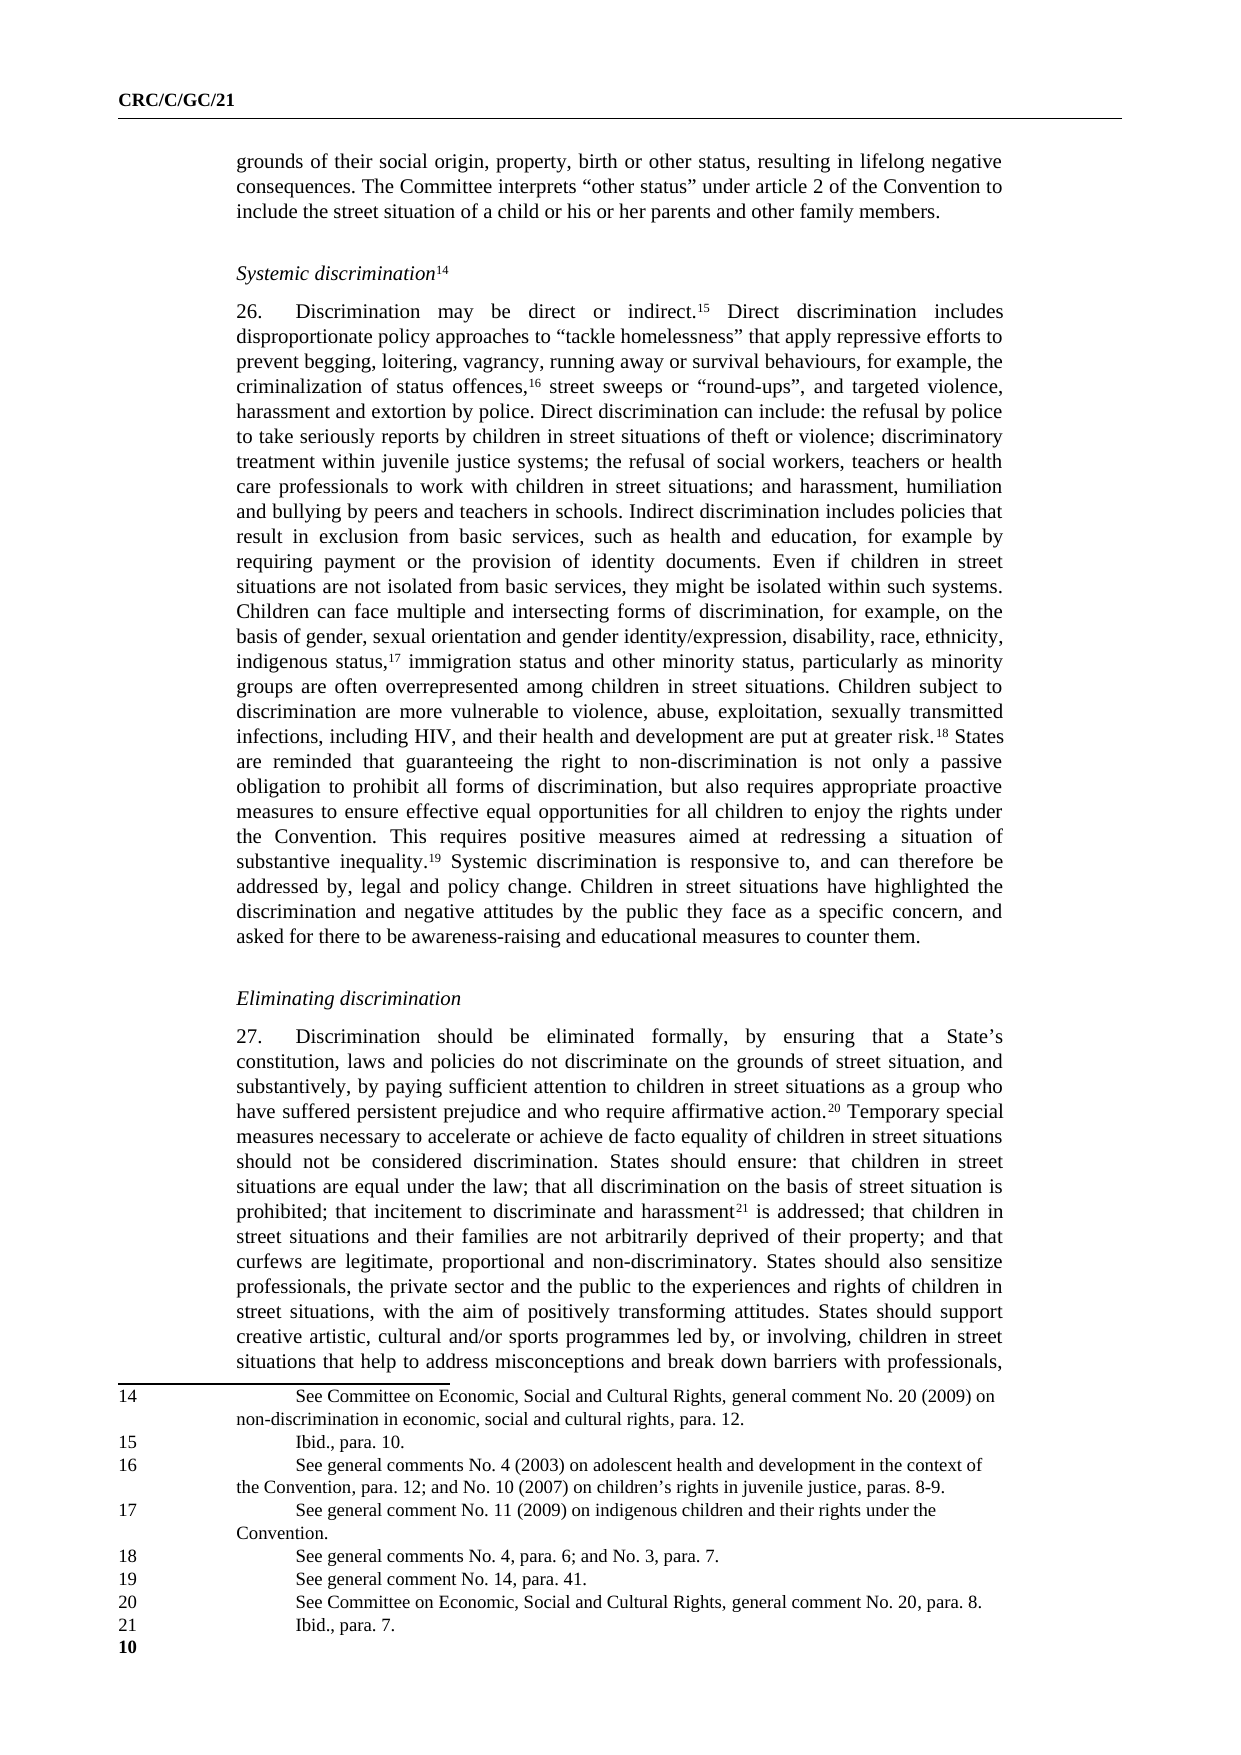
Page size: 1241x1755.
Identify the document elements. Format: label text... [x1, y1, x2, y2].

text 26. Discrimination may be direct or indirect. Direct discrimination includes disproportionate policy approaches to “tackle homelessness” that apply repressive efforts to prevent begging, loitering, vagrancy, running away or survival behaviours, for example, the criminalization of status offences, street sweeps or “round-ups”, and targeted violence, harassment and extortion by police. Direct discrimination can include: the refusal by police to take seriously reports by children in street situations of theft or violence; discriminatory treatment within juvenile justice systems; the refusal of social workers, teachers or health care professionals to work with children in street situations; and harassment, humiliation and bullying by peers and teachers in schools. Indirect discrimination includes policies that result in exclusion from basic services, such as health and education, for example by requiring payment or the provision of identity documents. Even if children in street situations are not isolated from basic services, they might be isolated within such systems. Children can face multiple and intersecting forms of discrimination, for example, on the basis of gender, sexual orientation and gender identity/expression, disability, race, ethnicity, indigenous status, immigration status and other minority status, particularly as minority groups are often overrepresented among children in street situations. Children subject to discrimination are more vulnerable to violence, abuse, exploitation, sexually transmitted infections, including HIV, and their health and development are put at greater risk. States are reminded that guaranteeing the right to non-discrimination is not only a passive obligation to prohibit all forms of discrimination, but also requires appropriate proactive measures to ensure effective equal opportunities for all children to enjoy the rights under the Convention. This requires positive measures aimed at redressing a situation of substantive inequality. Systemic discrimination is responsive to, and can therefore be addressed by, legal and policy change. Children in street situations have highlighted the discrimination and negative attitudes by the public they face as a specific concern, and asked for there to be awareness-raising and educational measures to counter them. [236, 298, 1004, 948]
text grounds of their social origin, property, birth or other status, resulting in lifelong negative consequences. The Committee interprets “other status” under article 2 of the Convention to include the street situation of a child or his or her parents and other family members. [236, 148, 1004, 223]
text Systemic discrimination [118, 260, 1004, 285]
text Ibid., para. 7. [118, 1613, 1004, 1636]
text Eliminating discrimination [118, 985, 1004, 1010]
text Ibid., para. 10. [118, 1430, 1004, 1453]
text See general comments No. 4, para. 6; and No. 3, para. 7. [118, 1544, 1004, 1567]
text See Committee on Economic, Social and Cultural Rights, general comment No. 20, para. 8. [118, 1590, 1004, 1613]
text 27. Discrimination should be eliminated formally, by ensuring that a State’s constitution, laws and policies do not discriminate on the grounds of street situation, and substantively, by paying sufficient attention to children in street situations as a group who have suffered persistent prejudice and who require affirmative action. Temporary special measures necessary to accelerate or achieve de facto equality of children in street situations should not be considered discrimination. States should ensure: that children in street situations are equal under the law; that all discrimination on the basis of street situation is prohibited; that incitement to discriminate and harassment is addressed; that children in street situations and their families are not arbitrarily deprived of their property; and that curfews are legitimate, proportional and non-discriminatory. States should also sensitize professionals, the private sector and the public to the experiences and rights of children in street situations, with the aim of positively transforming attitudes. States should support creative artistic, cultural and/or sports programmes led by, or involving, children in street situations that help to address misconceptions and break down barriers with professionals, [236, 1023, 1004, 1373]
text See general comments No. 4 (2003) on adolescent health and development in the context of the Convention, para. 12; and No. 10 (2007) on children’s rights in juvenile justice, paras. 8-9. [118, 1453, 1004, 1498]
text See general comment No. 11 (2009) on indigenous children and their rights under the Convention. [118, 1498, 1004, 1544]
text See general comment No. 14, para. 41. [118, 1567, 1004, 1590]
text See Committee on Economic, Social and Cultural Rights, general comment No. 20 (2009) on non-discrimination in economic, social and cultural rights, para. 12. [118, 1384, 1004, 1430]
